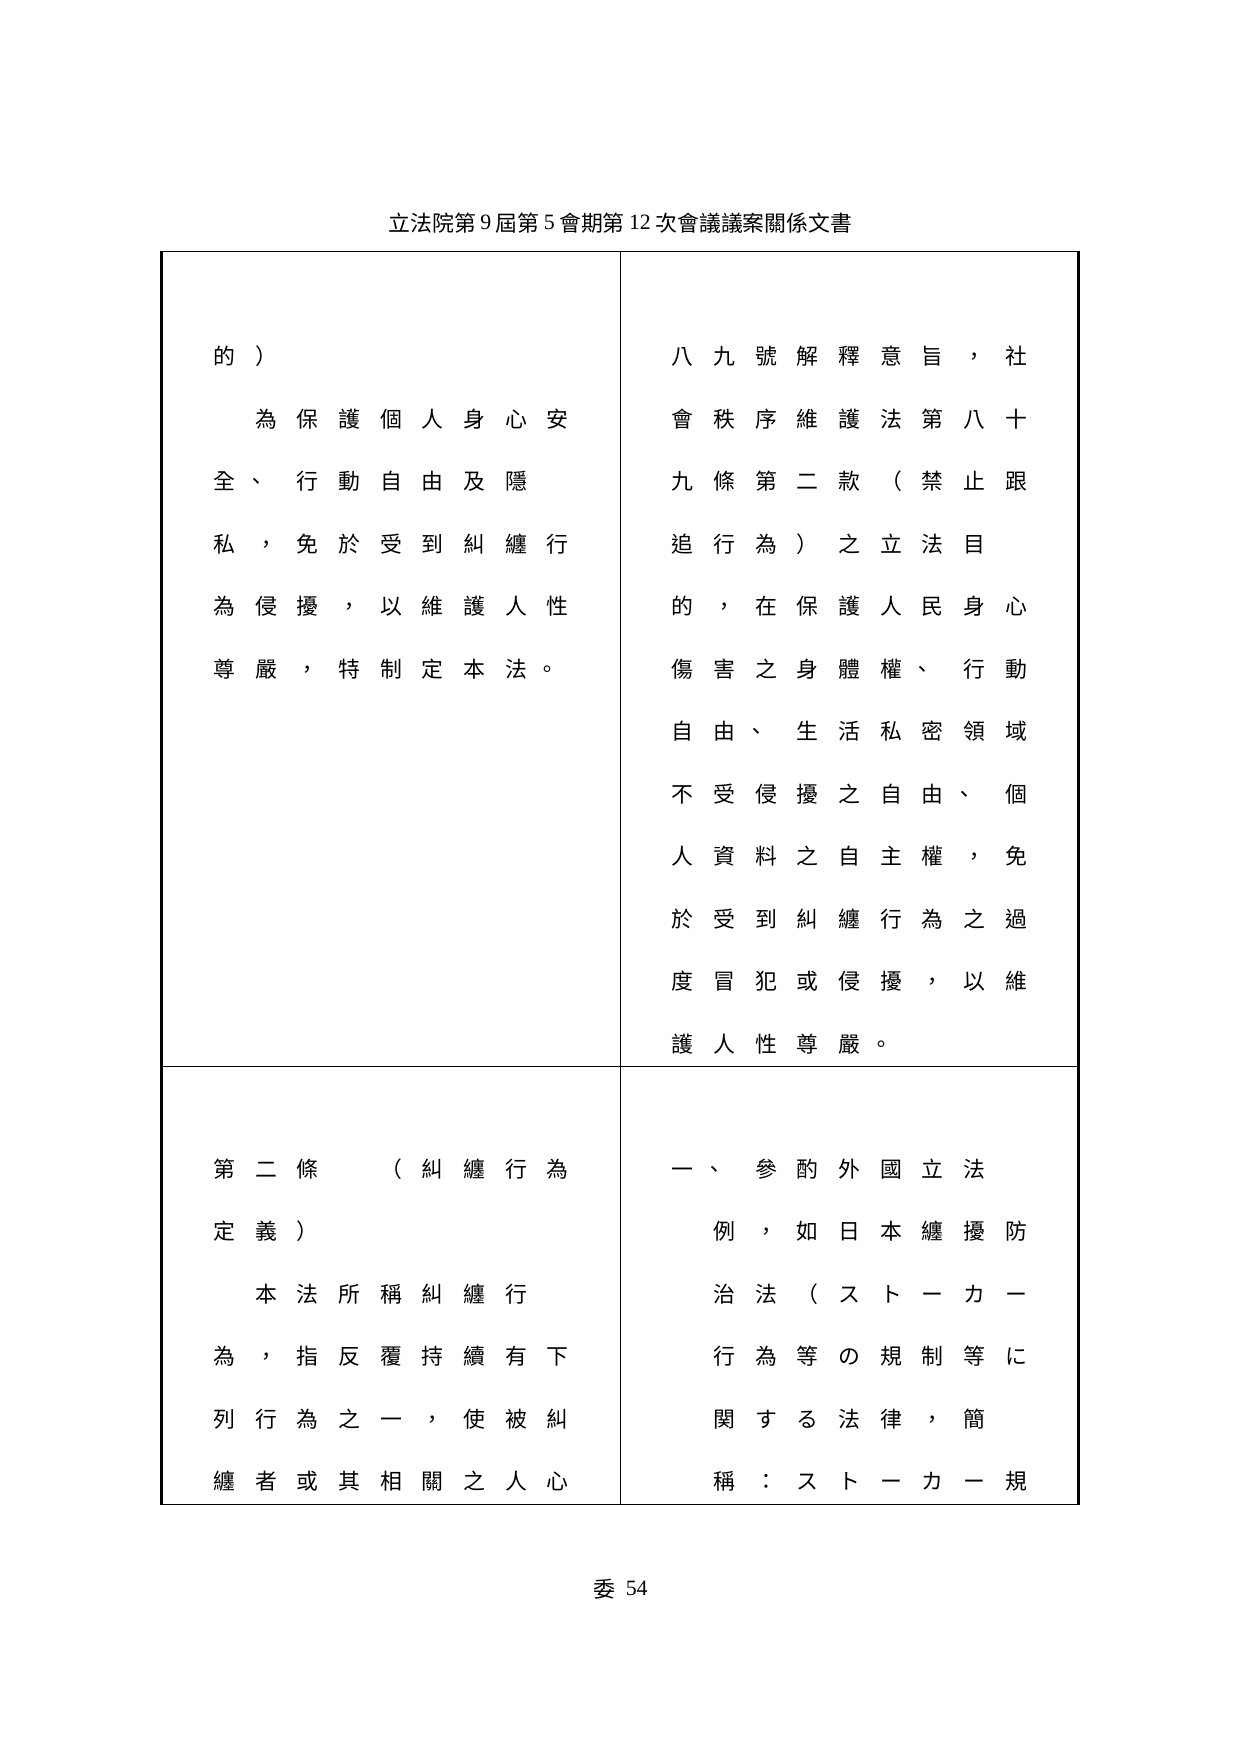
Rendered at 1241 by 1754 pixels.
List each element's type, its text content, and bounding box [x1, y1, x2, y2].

table_cell 一、參酌外國立法例，如日本纏擾防治法（ストーカー行為等の規制等に関する法律，簡稱：ストーカー規 [621, 1067, 1077, 1504]
table_cell 八九號解釋意旨，社會秩序維護法第八十九條第二款（禁止跟追行為）之立法目的，在保護人民身心傷害之身體權、行動自由、生活私密領域不受侵擾之自由、個人資料之自主權，免於受到糾纏行為之過度冒犯或侵擾，以維護人性尊嚴。 [621, 252, 1077, 1066]
table_cell 第二條 （糾纏行為定義） 本法所稱糾纏行為，指反覆持續有下列行為之一，使被糾纏者或其相關之人心 [163, 1067, 620, 1504]
table_cell 的） 為保護個人身心安全、行動自由及隱私，免於受到糾纏行為侵擾，以維護人性尊嚴，特制定本法。 [163, 252, 620, 1066]
